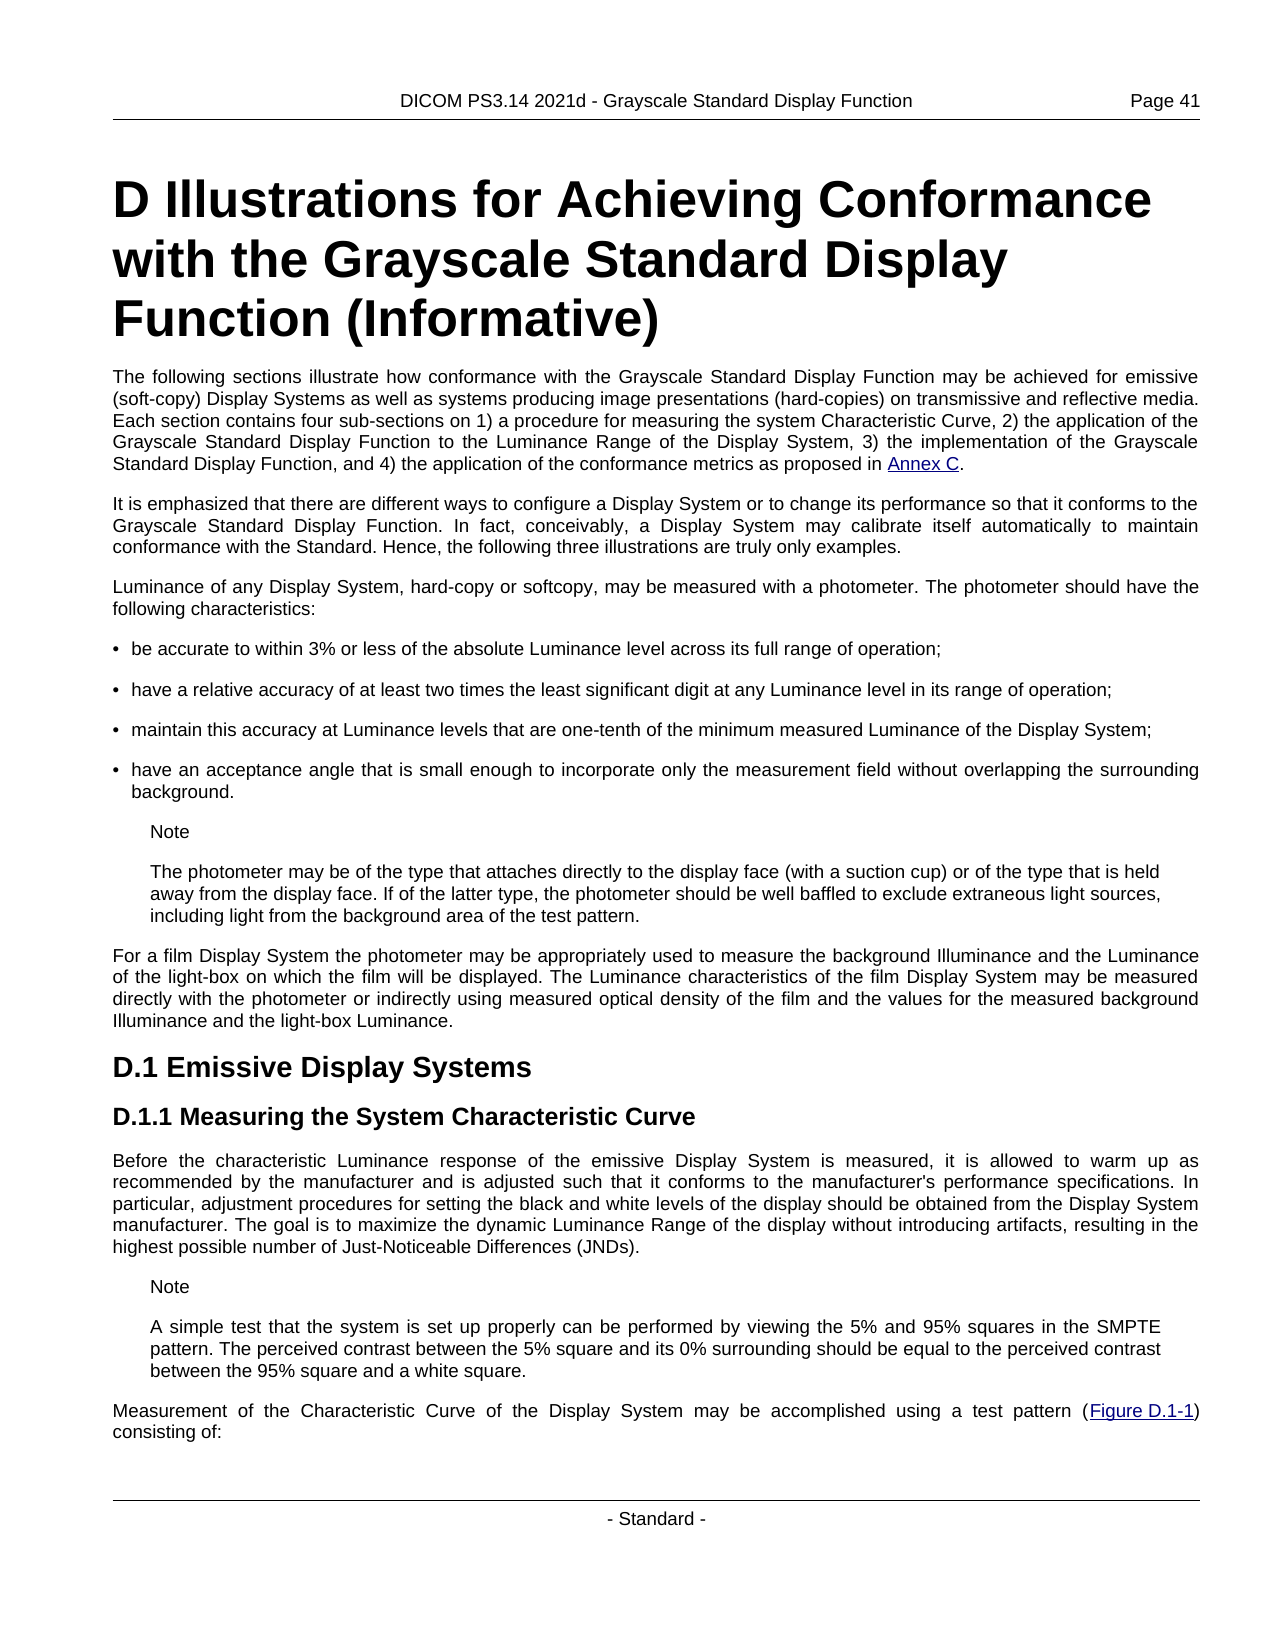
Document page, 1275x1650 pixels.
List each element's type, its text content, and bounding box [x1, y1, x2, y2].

text D Illustrations for Achieving Conformance with the Grayscale Standard Display Function (Informative) [112, 169, 1200, 347]
text Before the characteristic Luminance response of the emissive Display System is measured, it is allowed to warm up as recommended by the manufacturer and is adjusted such that it conforms to the manufacturer's performance specifications. In particular, adjustment procedures for setting the black and white levels of the display should be obtained from the Display System manufacturer. The goal is to maximize the dynamic Luminance Range of the display without introducing artifacts, resulting in the highest possible number of Just-Noticeable Differences (JNDs). [112, 1149, 1200, 1257]
text • have a relative accuracy of at least two times the least significant digit at any Luminance level in its range of operation; [112, 678, 1200, 700]
text The following sections illustrate how conformance with the Grayscale Standard Display Function may be achieved for emissive (soft-copy) Display Systems as well as systems producing image presentations (hard-copies) on transmissive and reflective media. Each section contains four sub-sections on 1) a procedure for measuring the system Characteristic Curve, 2) the application of the Grayscale Standard Display Function to the Luminance Range of the Display System, 3) the implementation of the Grayscale Standard Display Function, and 4) the application of the conformance metrics as proposed in Annex C. [112, 366, 1200, 474]
text Measurement of the Characteristic Curve of the Display System may be accomplished using a test pattern (Figure D.1-1) consisting of: [112, 1400, 1200, 1443]
text It is emphasized that there are different ways to configure a Display System or to change its performance so that it conforms to the Grayscale Standard Display Function. In fact, conceivably, a Display System may calibrate itself automatically to maintain conformance with the Standard. Hence, the following three illustrations are truly only examples. [112, 493, 1200, 557]
text A simple test that the system is set up properly can be performed by viewing the 5% and 95% squares in the SMPTE pattern. The perceived contrast between the 5% square and its 0% surrounding should be equal to the perceived contrast between the 95% square and a white square. [150, 1316, 1162, 1381]
text Luminance of any Display System, hard-copy or softcopy, may be measured with a photometer. The photometer should have the following characteristics: [112, 576, 1200, 619]
text Note [150, 821, 1162, 842]
text D.1 Emissive Display Systems [112, 1050, 1200, 1083]
text The photometer may be of the type that attaches directly to the display face (with a suction cup) or of the type that is held away from the display face. If of the latter type, the photometer should be well baffled to exclude extraneous light sources, including light from the background area of the test pattern. [150, 861, 1162, 926]
text • be accurate to within 3% or less of the absolute Luminance level across its full range of operation; [112, 638, 1200, 660]
text • have an acceptance angle that is small enough to incorporate only the measurement field without overlapping the surrounding background. [112, 759, 1200, 802]
text • maintain this accuracy at Luminance levels that are one-tenth of the minimum measured Luminance of the Display System; [112, 719, 1200, 740]
text For a film Display System the photometer may be appropriately used to measure the background Illuminance and the Luminance of the light-box on which the film will be displayed. The Luminance characteristics of the film Display System may be measured directly with the photometer or indirectly using measured optical density of the film and the values for the measured background Illuminance and the light-box Luminance. [112, 945, 1200, 1031]
text D.1.1 Measuring the System Characteristic Curve [112, 1102, 1200, 1131]
text Note [150, 1276, 1162, 1298]
